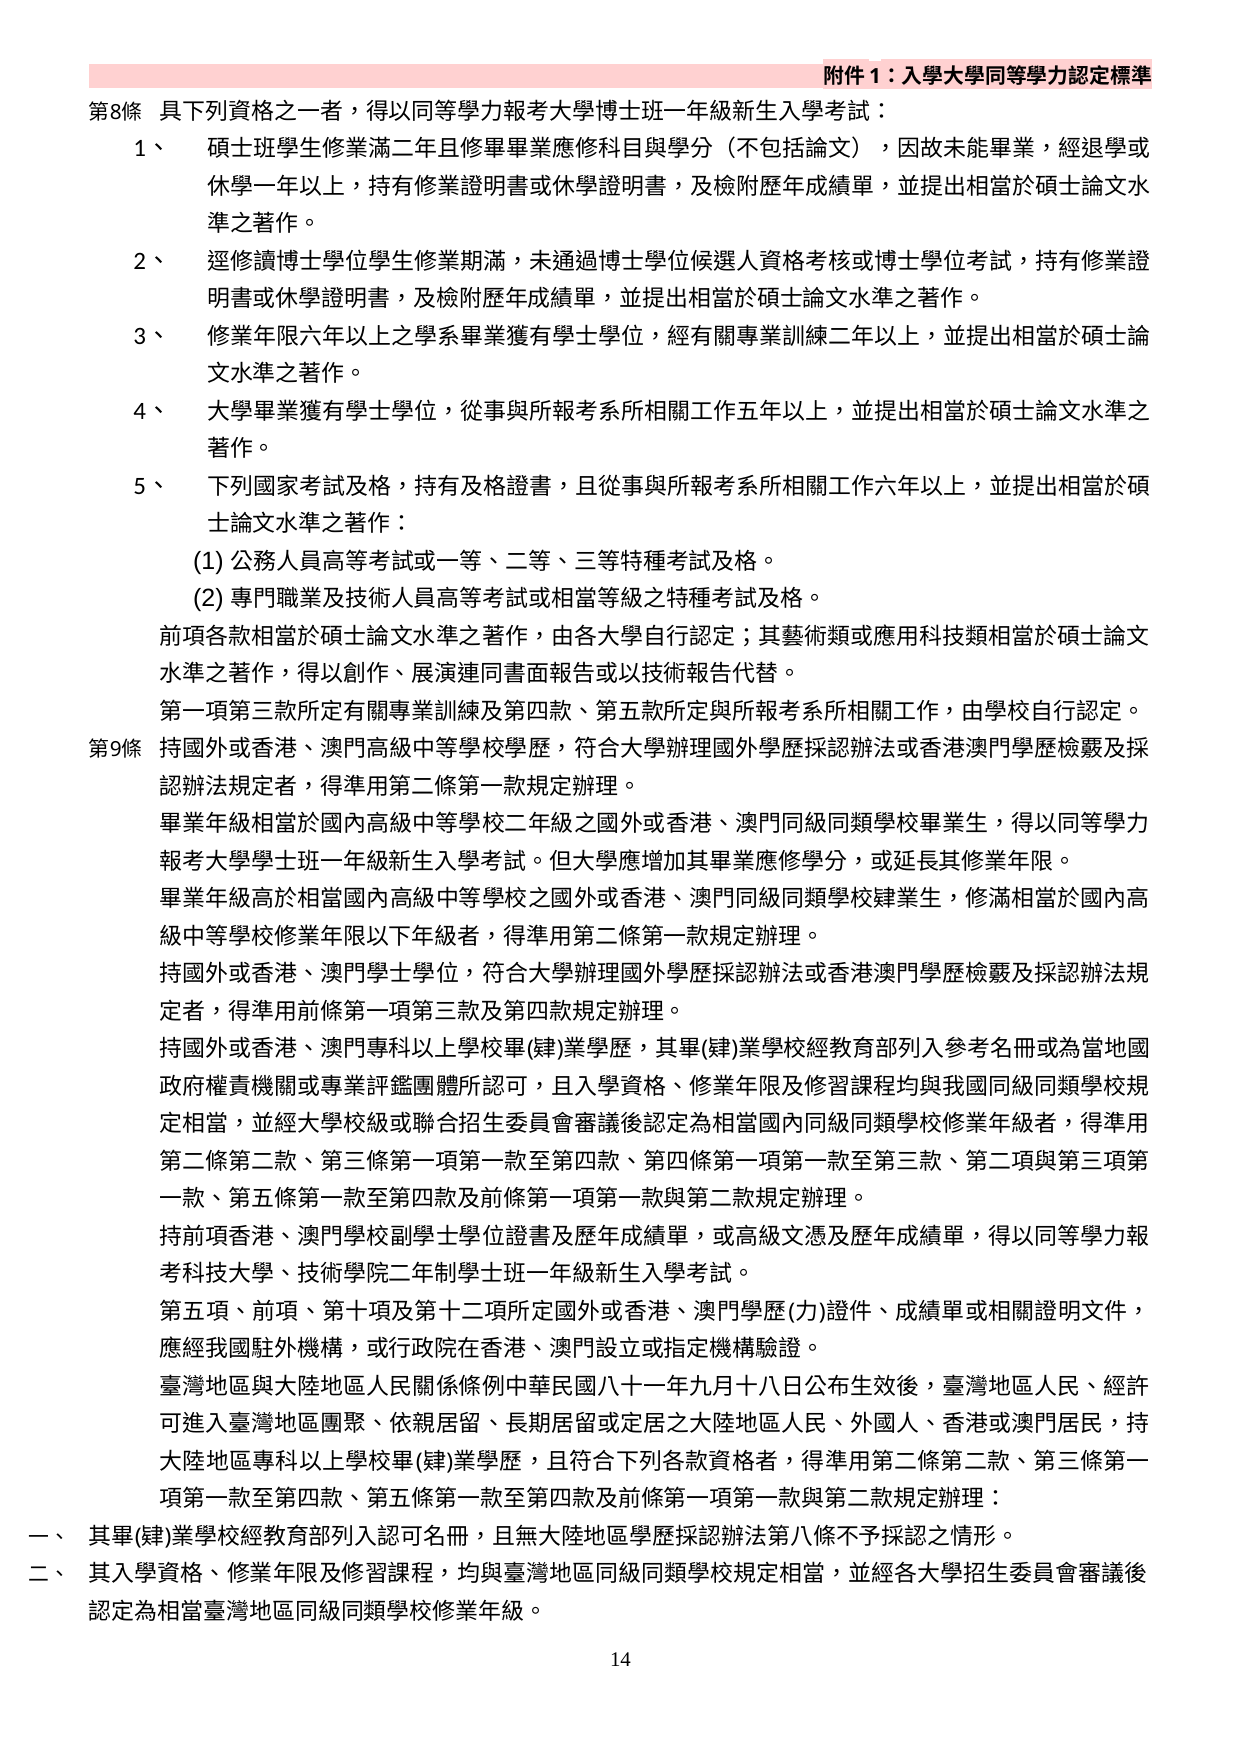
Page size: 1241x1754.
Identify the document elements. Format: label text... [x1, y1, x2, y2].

list 其入學資格、修業年限及修習課程，均與臺灣地區同級同類學校規定相當，並經各大學招生委員會審議後認定為相當臺灣地區同級同類學校修業年級。 [28, 1552, 1152, 1627]
list 逕修讀博士學位學生修業期滿，未通過博士學位候選人資格考核或博士學位考試，持有修業證明書或休學證明書，及檢附歷年成績單，並提出相當於碩士論文水準之著作。 [133, 239, 1152, 314]
list 下列國家考試及格，持有及格證書，且從事與所報考系所相關工作六年以上，並提出相當於碩士論文水準之著作： [133, 464, 1152, 539]
list 專門職業及技術人員高等考試或相當等級之特種考試及格。 [230, 577, 1152, 614]
text 持國外或香港、澳門學士學位，符合大學辦理國外學歷採認辦法或香港澳門學歷檢覈及採認辦法規定者，得準用前條第一項第三款及第四款規定辦理。 [159, 952, 1152, 1027]
text 持國外或香港、澳門專科以上學校畢(肄)業學歷，其畢(肄)業學校經教育部列入參考名冊或為當地國政府權責機關或專業評鑑團體所認可，且入學資格、修業年限及修習課程均與我國同級同類學校規定相當，並經大學校級或聯合招生委員會審議後認定為相當國內同級同類學校修業年級者，得準用第二條第二款、第三條第一項第一款至第四款、第四條第一項第一款至第三款、第二項與第三項第一款、第五條第一款至第四款及前條第一項第一款與第二款規定辦理。 [159, 1027, 1152, 1214]
list 公務人員高等考試或一等、二等、三等特種考試及格。 [230, 539, 1152, 577]
list 修業年限六年以上之學系畢業獲有學士學位，經有關專業訓練二年以上，並提出相當於碩士論文水準之著作。 [133, 314, 1152, 389]
text 畢業年級相當於國內高級中等學校二年級之國外或香港、澳門同級同類學校畢業生，得以同等學力報考大學學士班一年級新生入學考試。但大學應增加其畢業應修學分，或延長其修業年限。 [159, 802, 1152, 877]
list 具下列資格之一者，得以同等學力報考大學博士班一年級新生入學考試： [89, 89, 1152, 127]
list 持國外或香港、澳門高級中等學校學歷，符合大學辦理國外學歷採認辦法或香港澳門學歷檢覈及採認辦法規定者，得準用第二條第一款規定辦理。 [89, 727, 1152, 802]
text 第五項、前項、第十項及第十二項所定國外或香港、澳門學歷(力)證件、成績單或相關證明文件，應經我國駐外機構，或行政院在香港、澳門設立或指定機構驗證。 [159, 1289, 1152, 1364]
text 臺灣地區與大陸地區人民關係條例中華民國八十一年九月十八日公布生效後，臺灣地區人民、經許可進入臺灣地區團聚、依親居留、長期居留或定居之大陸地區人民、外國人、香港或澳門居民，持大陸地區專科以上學校畢(肄)業學歷，且符合下列各款資格者，得準用第二條第二款、第三條第一項第一款至第四款、第五條第一款至第四款及前條第一項第一款與第二款規定辦理： [159, 1364, 1152, 1514]
list 碩士班學生修業滿二年且修畢畢業應修科目與學分（不包括論文），因故未能畢業，經退學或休學一年以上，持有修業證明書或休學證明書，及檢附歷年成績單，並提出相當於碩士論文水準之著作。 [133, 127, 1152, 239]
list 其畢(肄)業學校經教育部列入認可名冊，且無大陸地區學歷採認辦法第八條不予採認之情形。 [28, 1514, 1152, 1552]
list 大學畢業獲有學士學位，從事與所報考系所相關工作五年以上，並提出相當於碩士論文水準之著作。 [133, 389, 1152, 464]
text 持前項香港、澳門學校副學士學位證書及歷年成績單，或高級文憑及歷年成績單，得以同等學力報考科技大學、技術學院二年制學士班一年級新生入學考試。 [159, 1214, 1152, 1289]
text 前項各款相當於碩士論文水準之著作，由各大學自行認定；其藝術類或應用科技類相當於碩士論文水準之著作，得以創作、展演連同書面報告或以技術報告代替。 [159, 614, 1152, 689]
text 畢業年級高於相當國內高級中等學校之國外或香港、澳門同級同類學校肄業生，修滿相當於國內高級中等學校修業年限以下年級者，得準用第二條第一款規定辦理。 [159, 877, 1152, 952]
text 第一項第三款所定有關專業訓練及第四款、第五款所定與所報考系所相關工作，由學校自行認定。 [159, 689, 1152, 727]
